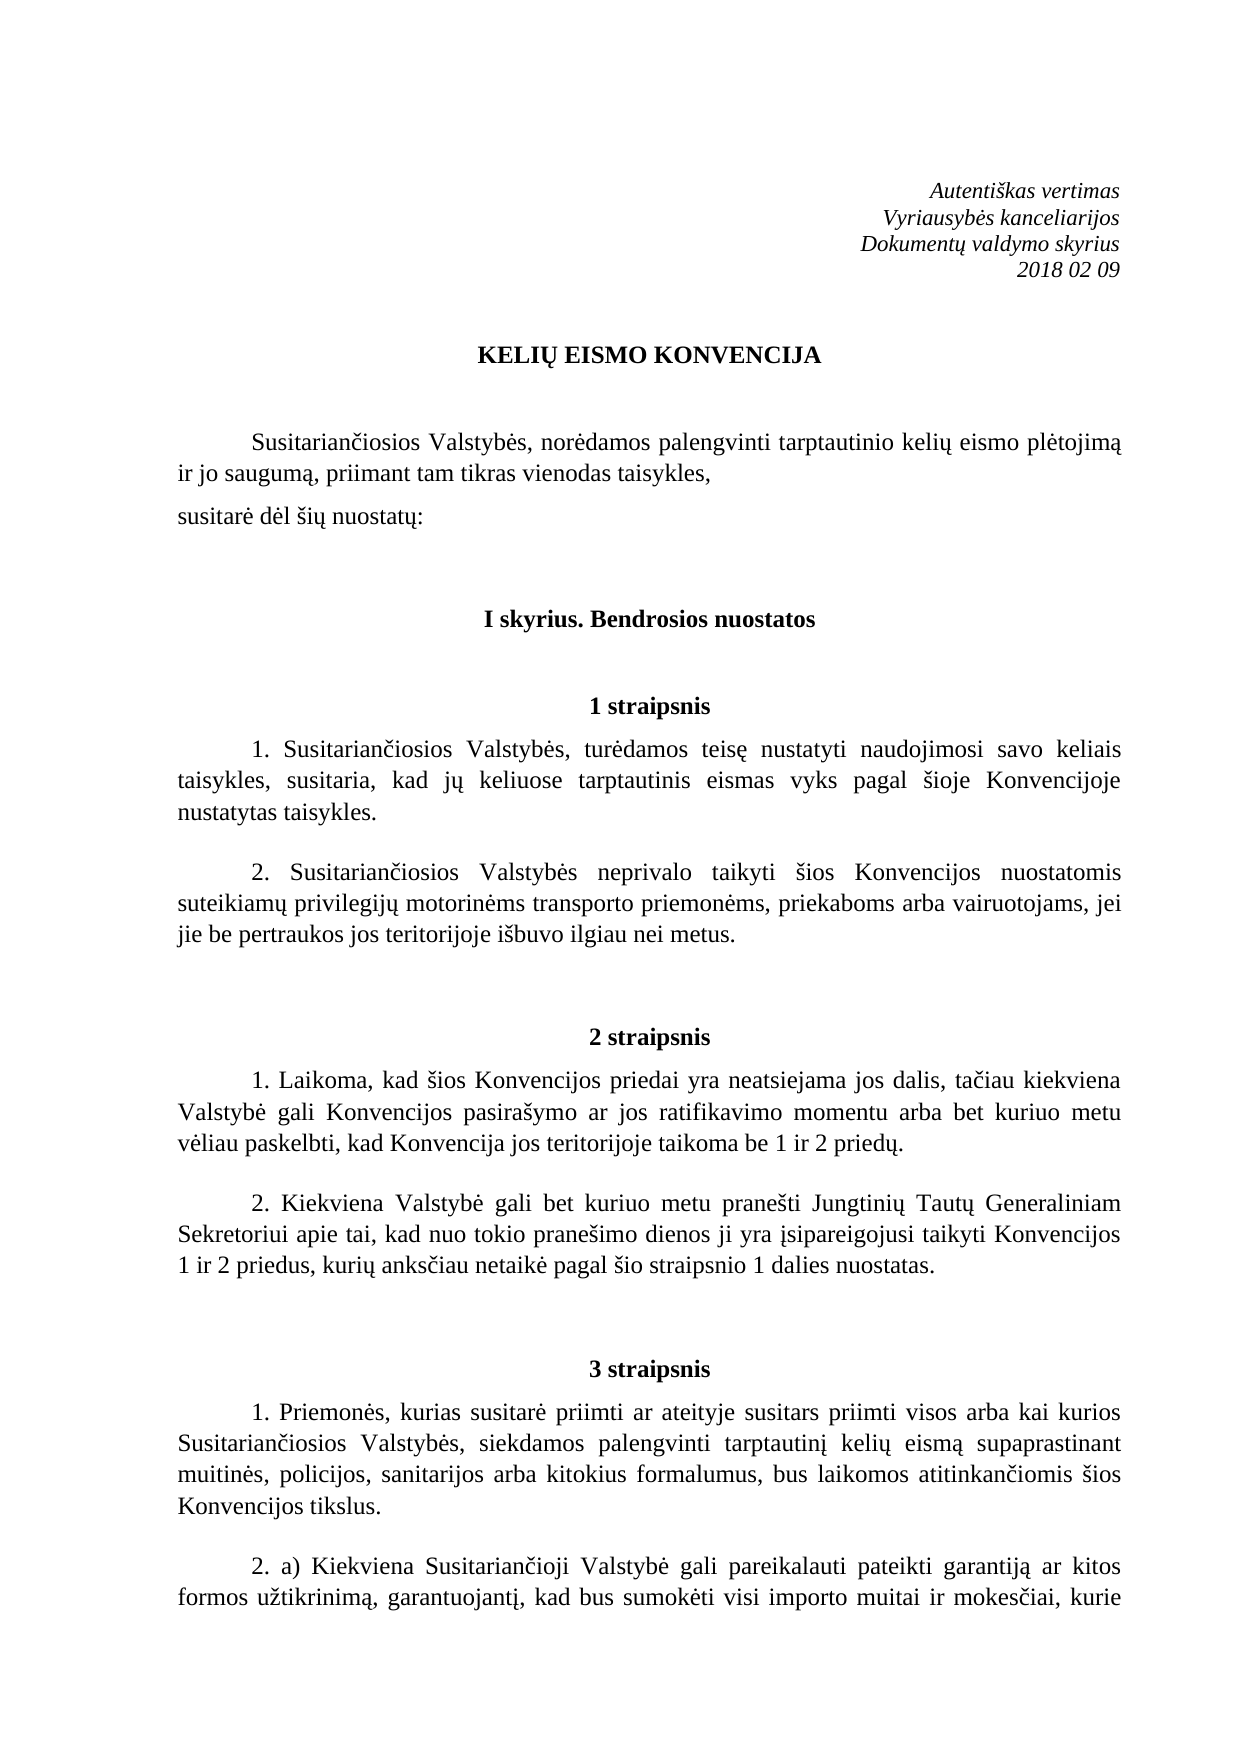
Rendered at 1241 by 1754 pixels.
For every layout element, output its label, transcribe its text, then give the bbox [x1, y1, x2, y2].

text 2. a) Kiekviena Susitariančioji Valstybė gali pareikalauti pateikti garantiją ar kitos formos užtikrinimą, garantuojantį, kad bus sumokėti visi importo muitai ir mokesčiai, kurie [177, 1548, 1122, 1611]
text 2. Susitariančiosios Valstybės neprivalo taikyti šios Konvencijos nuostatomis suteikiamų privilegijų motorinėms transporto priemonėms, priekaboms arba vairuotojams, jei jie be pertraukos jos teritorijoje išbuvo ilgiau nei metus. [177, 854, 1122, 948]
text 1. Laikoma, kad šios Konvencijos priedai yra neatsiejama jos dalis, tačiau kiekviena Valstybė gali Konvencijos pasirašymo ar jos ratifikavimo momentu arba bet kuriuo metu vėliau paskelbti, kad Konvencija jos teritorijoje taikoma be 1 ir 2 priedų. [177, 1063, 1122, 1157]
text 1. Priemonės, kurias susitarė priimti ar ateityje susitars priimti visos arba kai kurios Susitariančiosios Valstybės, siekdamos palengvinti tarptautinį kelių eismą supaprastinant muitinės, policijos, sanitarijos arba kitokius formalumus, bus laikomos atitinkančiomis šios Konvencijos tikslus. [177, 1394, 1122, 1519]
text susitarė dėl šių nuostatų: [177, 499, 1122, 530]
text 2018 02 09 [177, 256, 1122, 283]
text 1 straipsnis [177, 688, 1122, 720]
text Susitariančiosios Valstybės, norėdamos palengvinti tarptautinio kelių eismo plėtojimą ir jo saugumą, priimant tam tikras vienodas taisykles, [177, 424, 1122, 487]
text Kelių eismo konvencija [177, 338, 1122, 369]
text 1. Susitariančiosios Valstybės, turėdamos teisę nustatyti naudojimosi savo keliais taisykles, susitaria, kad jų keliuose tarptautinis eismas vyks pagal šioje Konvencijoje nustatytas taisykles. [177, 732, 1122, 825]
text 2. Kiekviena Valstybė gali bet kuriuo metu pranešti Jungtinių Tautų Generaliniam Sekretoriui apie tai, kad nuo tokio pranešimo dienos ji yra įsipareigojusi taikyti Konvencijos 1 ir 2 priedus, kurių anksčiau netaikė pagal šio straipsnio 1 dalies nuostatas. [177, 1186, 1122, 1279]
text 2 straipsnis [177, 1020, 1122, 1051]
text 3 straipsnis [177, 1351, 1122, 1383]
text I skyrius. Bendrosios nuostatos [177, 602, 1122, 633]
text Vyriausybės kanceliarijos [177, 203, 1122, 230]
text Autentiškas vertimas [177, 177, 1122, 203]
text Dokumentų valdymo skyrius [177, 230, 1122, 256]
